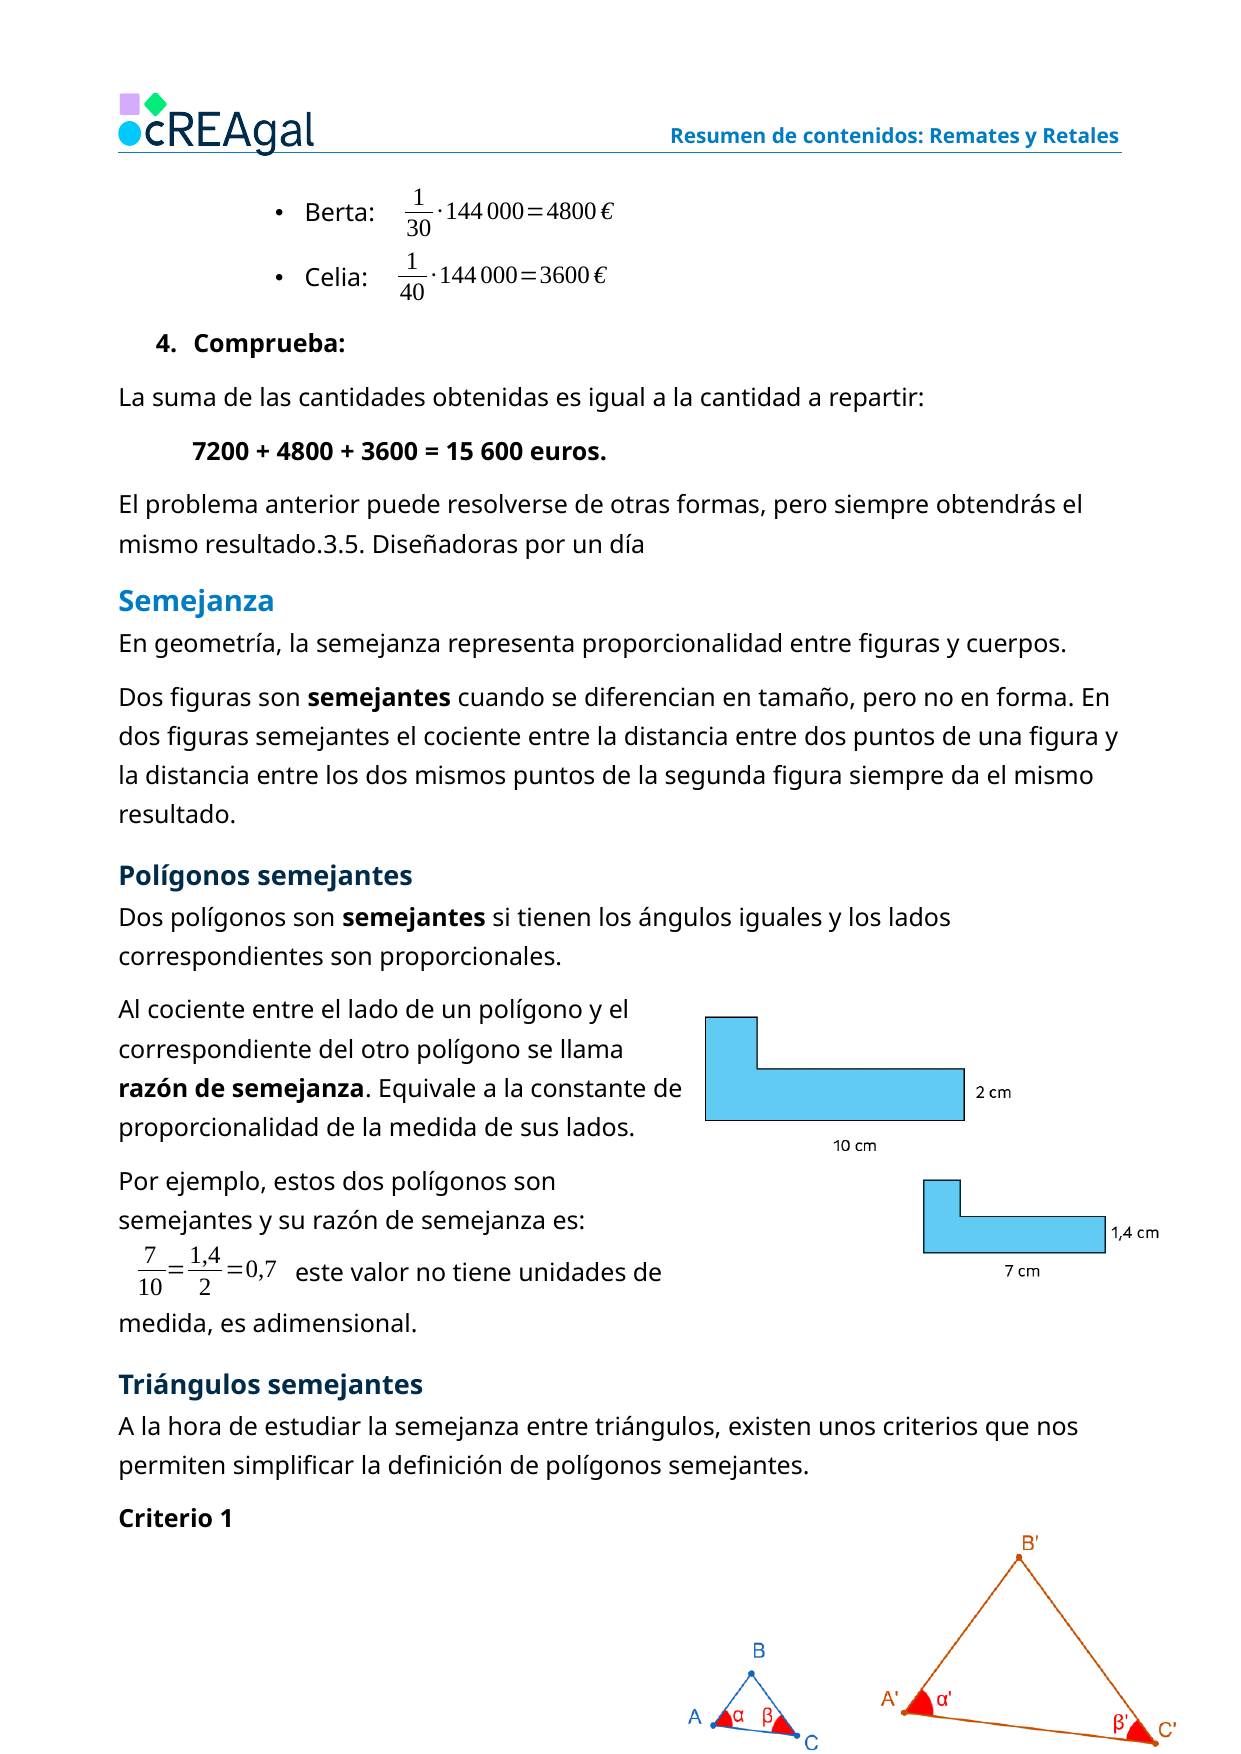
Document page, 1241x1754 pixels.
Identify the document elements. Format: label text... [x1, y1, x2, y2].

list Berta: [275, 182, 1122, 242]
list Celia: [275, 247, 1122, 306]
text Criterio 1 [118, 1501, 1122, 1535]
text Dos polígonos son semejantes si tienen los ángulos iguales y los lados correspondientes son proporcionales. [118, 899, 1122, 972]
text El problema anterior puede resolverse de otras formas, pero siempre obtendrás el mismo resultado.3.5. Diseñadoras por un día [118, 487, 1122, 560]
picture [682, 1506, 1181, 1754]
picture [118, 93, 314, 156]
text 7200 + 4800 + 3600 = 15 600 euros. [192, 433, 1122, 467]
subtitle Semejanza [118, 580, 1122, 620]
text La suma de las cantidades obtenidas es igual a la cantidad a repartir: [118, 379, 1122, 414]
text Al cociente entre el lado de un polígono y el correspondiente del otro polígono se llama razón de semejanza. Equivale a la constante de proporcionalidad de la medida de sus lados. [118, 992, 1122, 1144]
text Dos figuras son semejantes cuando se diferencian en tamaño, pero no en forma. En dos figuras semejantes el cociente entre la distancia entre dos puntos de una figura y la distancia entre los dos mismos puntos de la segunda figura siempre da el mismo resultado. [118, 679, 1122, 831]
text Por ejemplo, estos dos polígonos son semejantes y su razón de semejanza es: este valor no tiene unidades de medida, es adimensional. [118, 1163, 1122, 1340]
subtitle Polígonos semejantes [118, 857, 1122, 894]
subtitle Triángulos semejantes [118, 1366, 1122, 1403]
list Comprueba: [156, 326, 1122, 360]
text A la hora de estudiar la semejanza entre triángulos, existen unos criterios que nos permiten simplificar la definición de polígonos semejantes. [118, 1408, 1122, 1481]
text En geometría, la semejanza representa proporcionalidad entre figuras y cuerpos. [118, 626, 1122, 660]
picture [691, 999, 1167, 1281]
